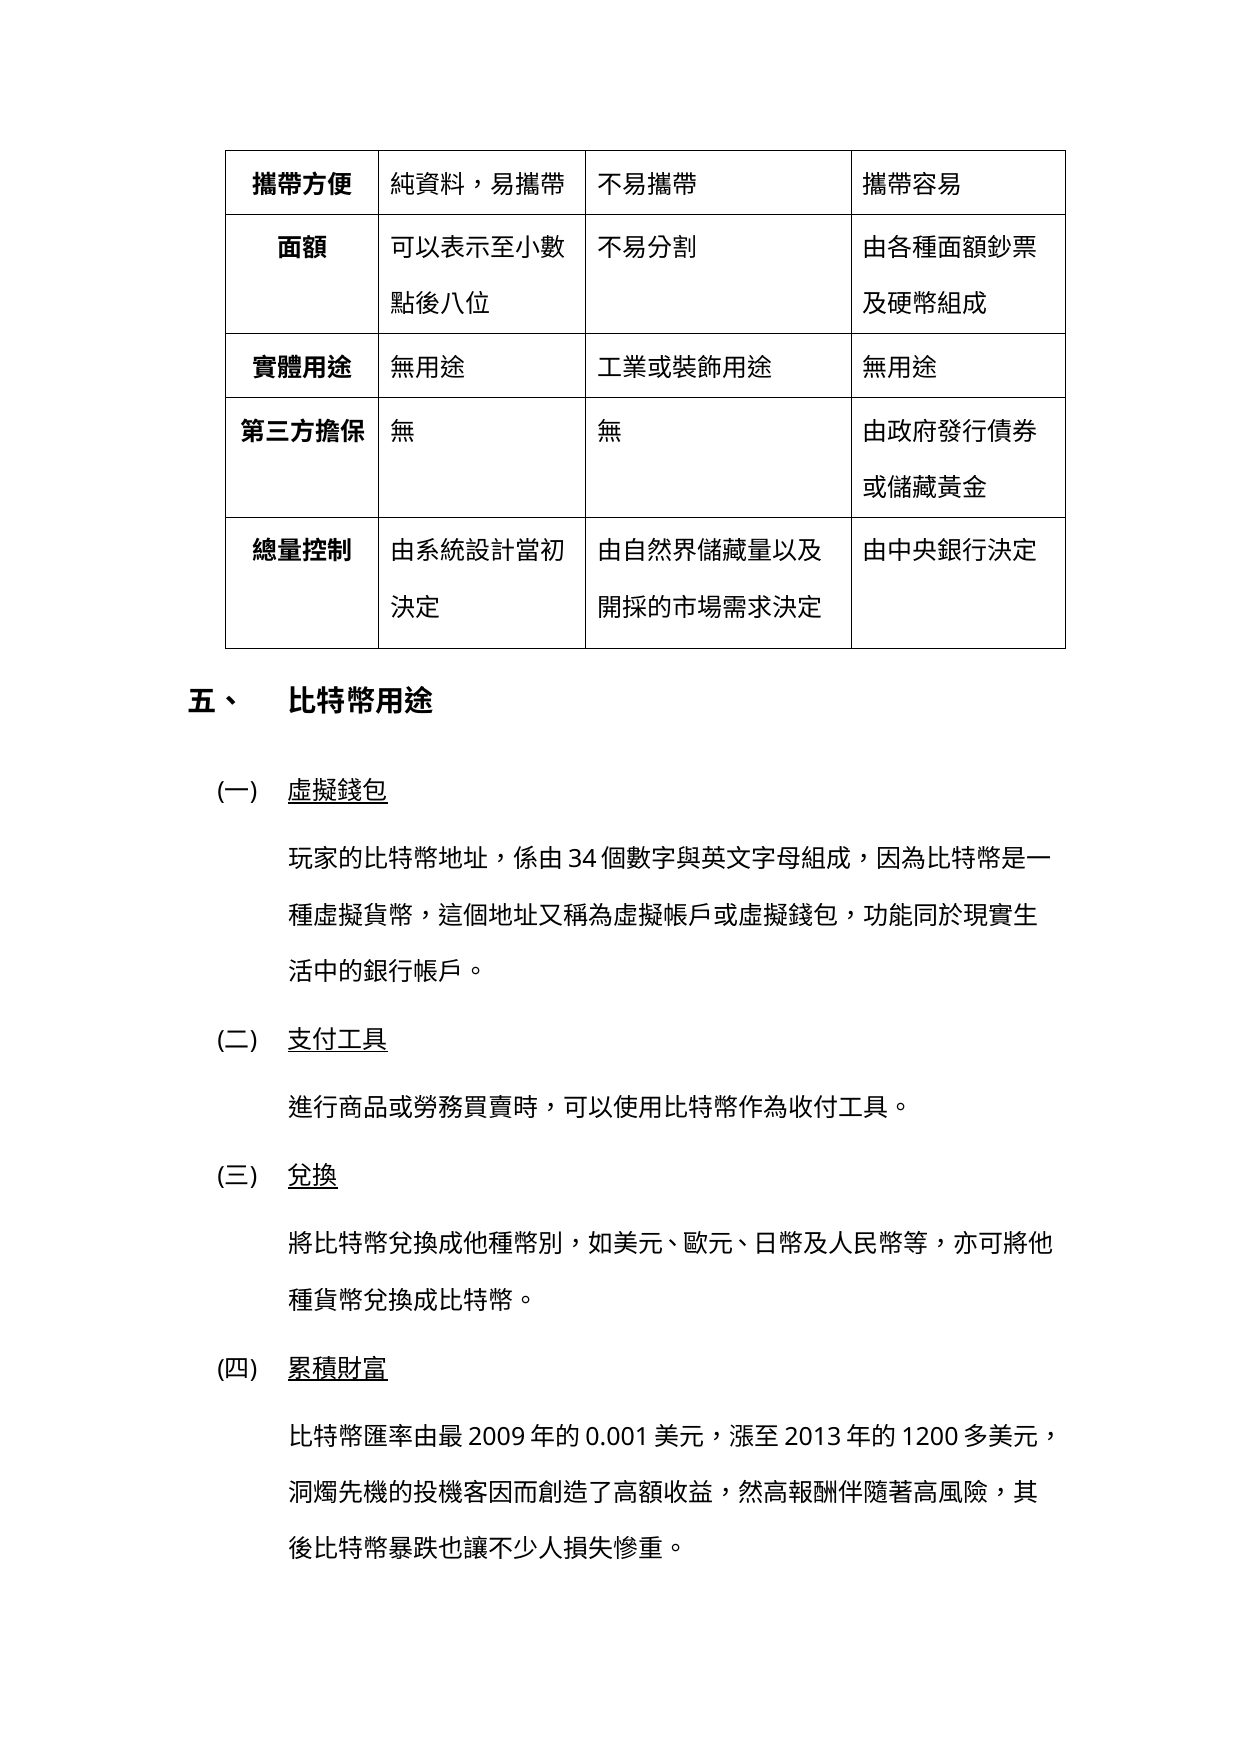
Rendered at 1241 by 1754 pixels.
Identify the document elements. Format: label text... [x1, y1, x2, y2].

table_cell 由中央銀行決定 [852, 518, 1065, 648]
text 將比特幣兌換成他種幣別，如美元、歐元、日幣及人民幣等，亦可將他種貨幣兌換成比特幣。 [288, 1223, 1053, 1317]
table_cell 由政府發行債券或儲藏黃金 [852, 398, 1065, 517]
table_cell 由系統設計當初決定 [379, 518, 585, 648]
table_cell 無用途 [852, 334, 1065, 397]
table_cell 無 [379, 398, 585, 517]
table_cell 攜帶容易 [852, 151, 1065, 213]
table_cell 實體用途 [226, 334, 378, 397]
table_cell 總量控制 [226, 518, 378, 648]
list 兌換 [217, 1155, 1053, 1193]
table_cell 不易分割 [586, 215, 851, 333]
list 累積財富 [217, 1348, 1053, 1385]
table_cell 工業或裝飾用途 [586, 334, 851, 397]
list 支付工具 [217, 1019, 1053, 1056]
table_cell 無用途 [379, 334, 585, 397]
list 虛擬錢包 [217, 770, 1053, 808]
text 玩家的比特幣地址，係由34個數字與英文字母組成，因為比特幣是一種虛擬貨幣，這個地址又稱為虛擬帳戶或虛擬錢包，功能同於現實生活中的銀行帳戶。 [288, 838, 1053, 988]
table_cell 由自然界儲藏量以及開採的市場需求決定 [586, 518, 851, 648]
list 比特幣用途 [187, 662, 1053, 737]
table_cell 第三方擔保 [226, 398, 378, 517]
table_cell 純資料，易攜帶 [379, 151, 585, 213]
table_cell 不易攜帶 [586, 151, 851, 213]
table_cell 由各種面額鈔票及硬幣組成 [852, 215, 1065, 333]
text 進行商品或勞務買賣時，可以使用比特幣作為收付工具。 [288, 1087, 1053, 1124]
table_cell 面額 [226, 215, 378, 333]
table_cell 無 [586, 398, 851, 517]
table_cell 攜帶方便 [226, 151, 378, 213]
text 比特幣匯率由最2009年的0.001美元，漲至2013年的1200多美元，洞燭先機的投機客因而創造了高額收益，然高報酬伴隨著高風險，其後比特幣暴跌也讓不少人損失慘重。 [288, 1416, 1053, 1566]
table_cell 可以表示至小數點後八位 [379, 215, 585, 333]
